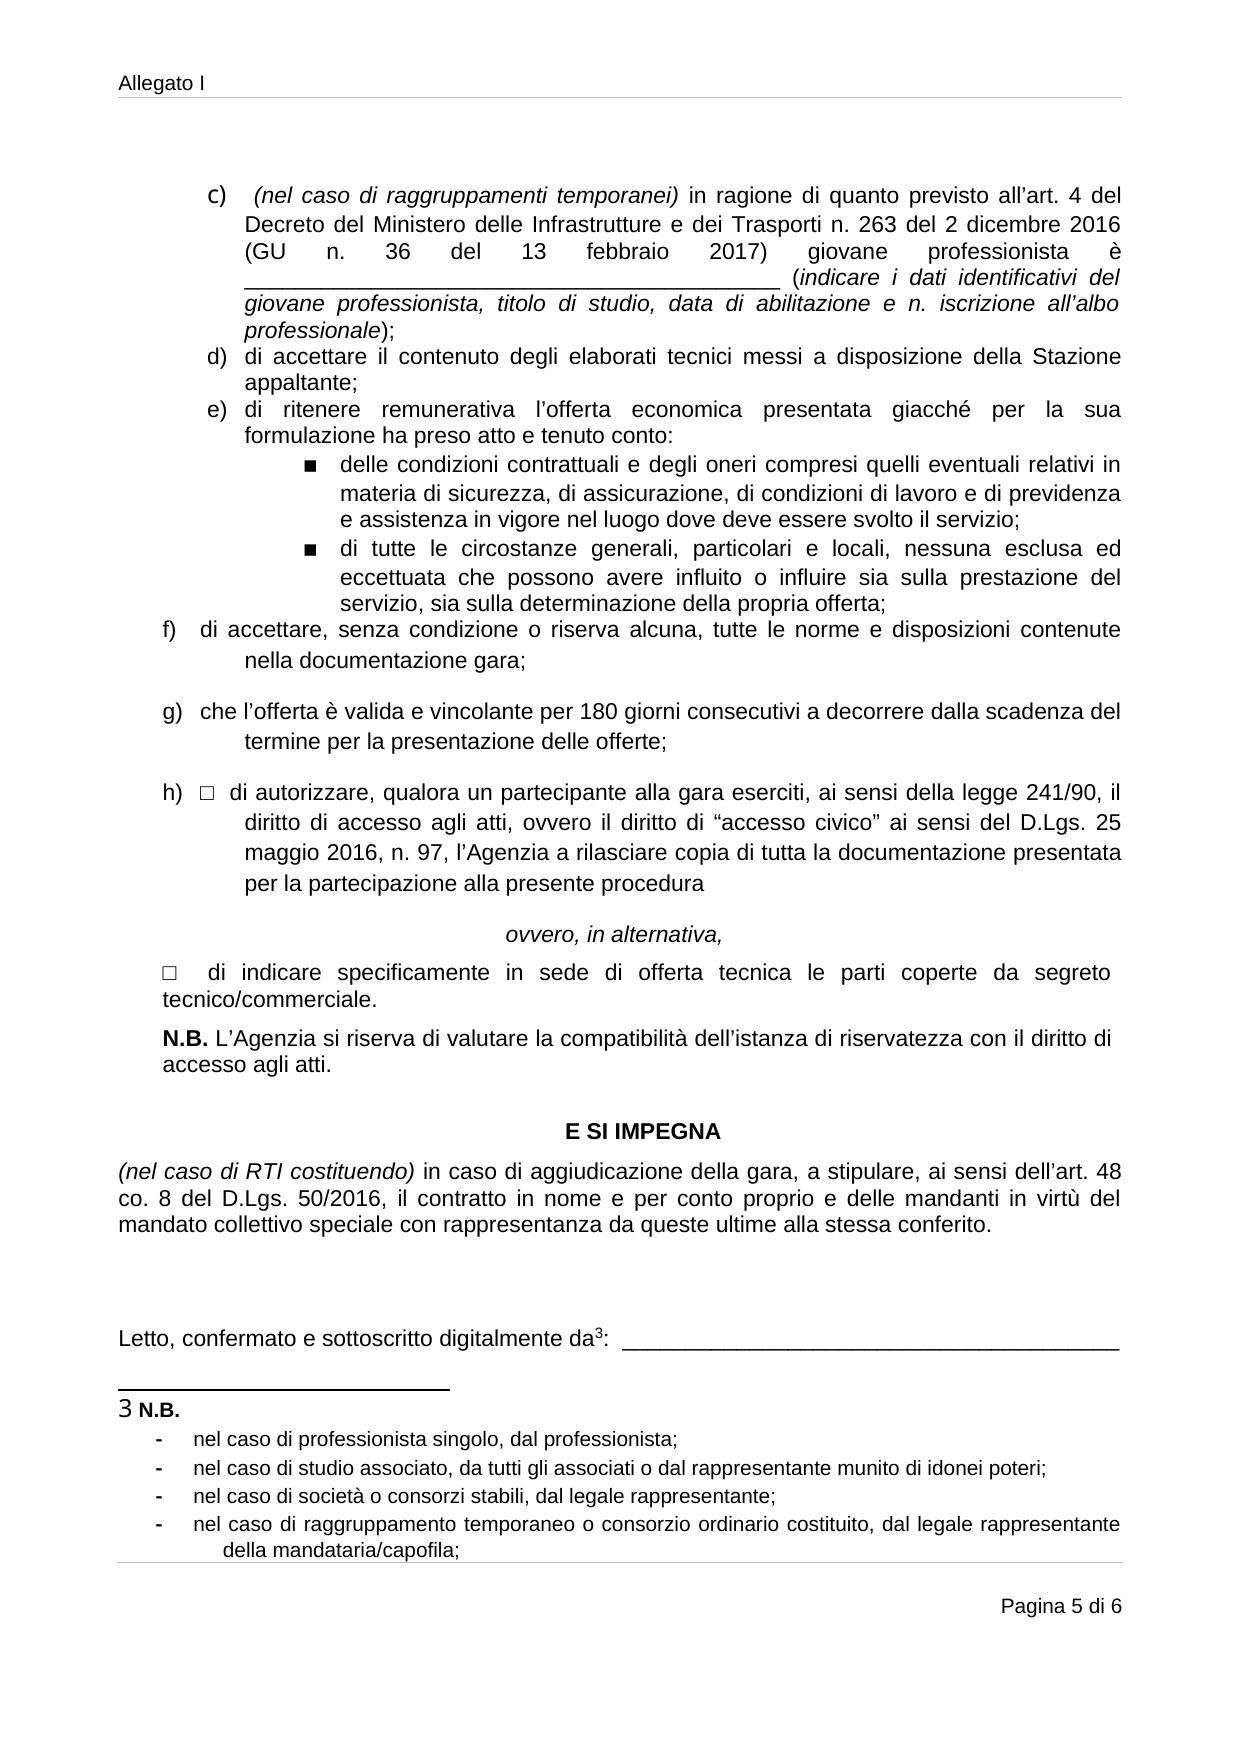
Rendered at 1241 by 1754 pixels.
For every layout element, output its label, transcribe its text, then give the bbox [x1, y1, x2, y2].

text (nel caso di RTI costituendo) in caso di aggiudicazione della gara, a stipulare, ai sensi dell’art. 48 co. 8 del D.Lgs. 50/2016, il contratto in nome e per conto proprio e delle mandanti in virtù del mandato collettivo speciale con rappresentanza da queste ultime alla stessa conferito. [118, 1158, 1122, 1237]
text Letto, confermato e sottoscritto digitalmente da: _______________________________________ [118, 1325, 1122, 1351]
list di accettare il contenuto degli elaborati tecnici messi a disposizione della Stazione appaltante; [207, 343, 1122, 396]
list di accettare, senza condizione o riserva alcuna, tutte le norme e disposizioni contenute nella documentazione gara; [162, 616, 1122, 673]
list nel caso di studio associato, da tutti gli associati o dal rappresentante munito di idonei poteri; [156, 1453, 1122, 1481]
text E SI IMPEGNA [170, 1118, 1122, 1144]
text N.B. [118, 1390, 1122, 1424]
text ovvero, in alternativa, [118, 921, 1113, 947]
list □ di autorizzare, qualora un partecipante alla gara eserciti, ai sensi della legge 241/90, il diritto di accesso agli atti, ovvero il diritto di “accesso civico” ai sensi del D.Lgs. 25 maggio 2016, n. 97, l’Agenzia a rilasciare copia di tutta la documentazione presentata per la partecipazione alla presente procedura [162, 779, 1122, 896]
text □ di indicare specificamente in sede di offerta tecnica le parti coperte da segreto tecnico/commerciale. [162, 959, 1113, 1012]
list (nel caso di raggruppamenti temporanei) in ragione di quanto previsto all’art. 4 del Decreto del Ministero delle Infrastrutture e dei Trasporti n. 263 del 2 dicembre 2016 (GU n. 36 del 13 febbraio 2017) giovane professionista è __________________________________________ (indicare i dati identificativi del giovane professionista, titolo di studio, data di abilitazione e n. iscrizione all’albo professionale); [207, 177, 1122, 343]
list nel caso di professionista singolo, dal professionista; [156, 1424, 1122, 1453]
list delle condizioni contrattuali e degli oneri compresi quelli eventuali relativi in materia di sicurezza, di assicurazione, di condizioni di lavoro e di previdenza e assistenza in vigore nel luogo dove deve essere svolto il servizio; [302, 448, 1122, 532]
list che l’offerta è valida e vincolante per 180 giorni consecutivi a decorrere dalla scadenza del termine per la presentazione delle offerte; [162, 698, 1122, 754]
list di tutte le circostanze generali, particolari e locali, nessuna esclusa ed eccettuata che possono avere influito o influire sia sulla prestazione del servizio, sia sulla determinazione della propria offerta; [302, 532, 1122, 616]
list nel caso di raggruppamento temporaneo o consorzio ordinario costituito, dal legale rappresentante della mandataria/capofila; [156, 1509, 1122, 1562]
list di ritenere remunerativa l’offerta economica presentata giacché per la sua formulazione ha preso atto e tenuto conto: [207, 396, 1122, 448]
list nel caso di società o consorzi stabili, dal legale rappresentante; [156, 1481, 1122, 1509]
text N.B. L’Agenzia si riserva di valutare la compatibilità dell’istanza di riservatezza con il diritto di accesso agli atti. [162, 1024, 1113, 1077]
